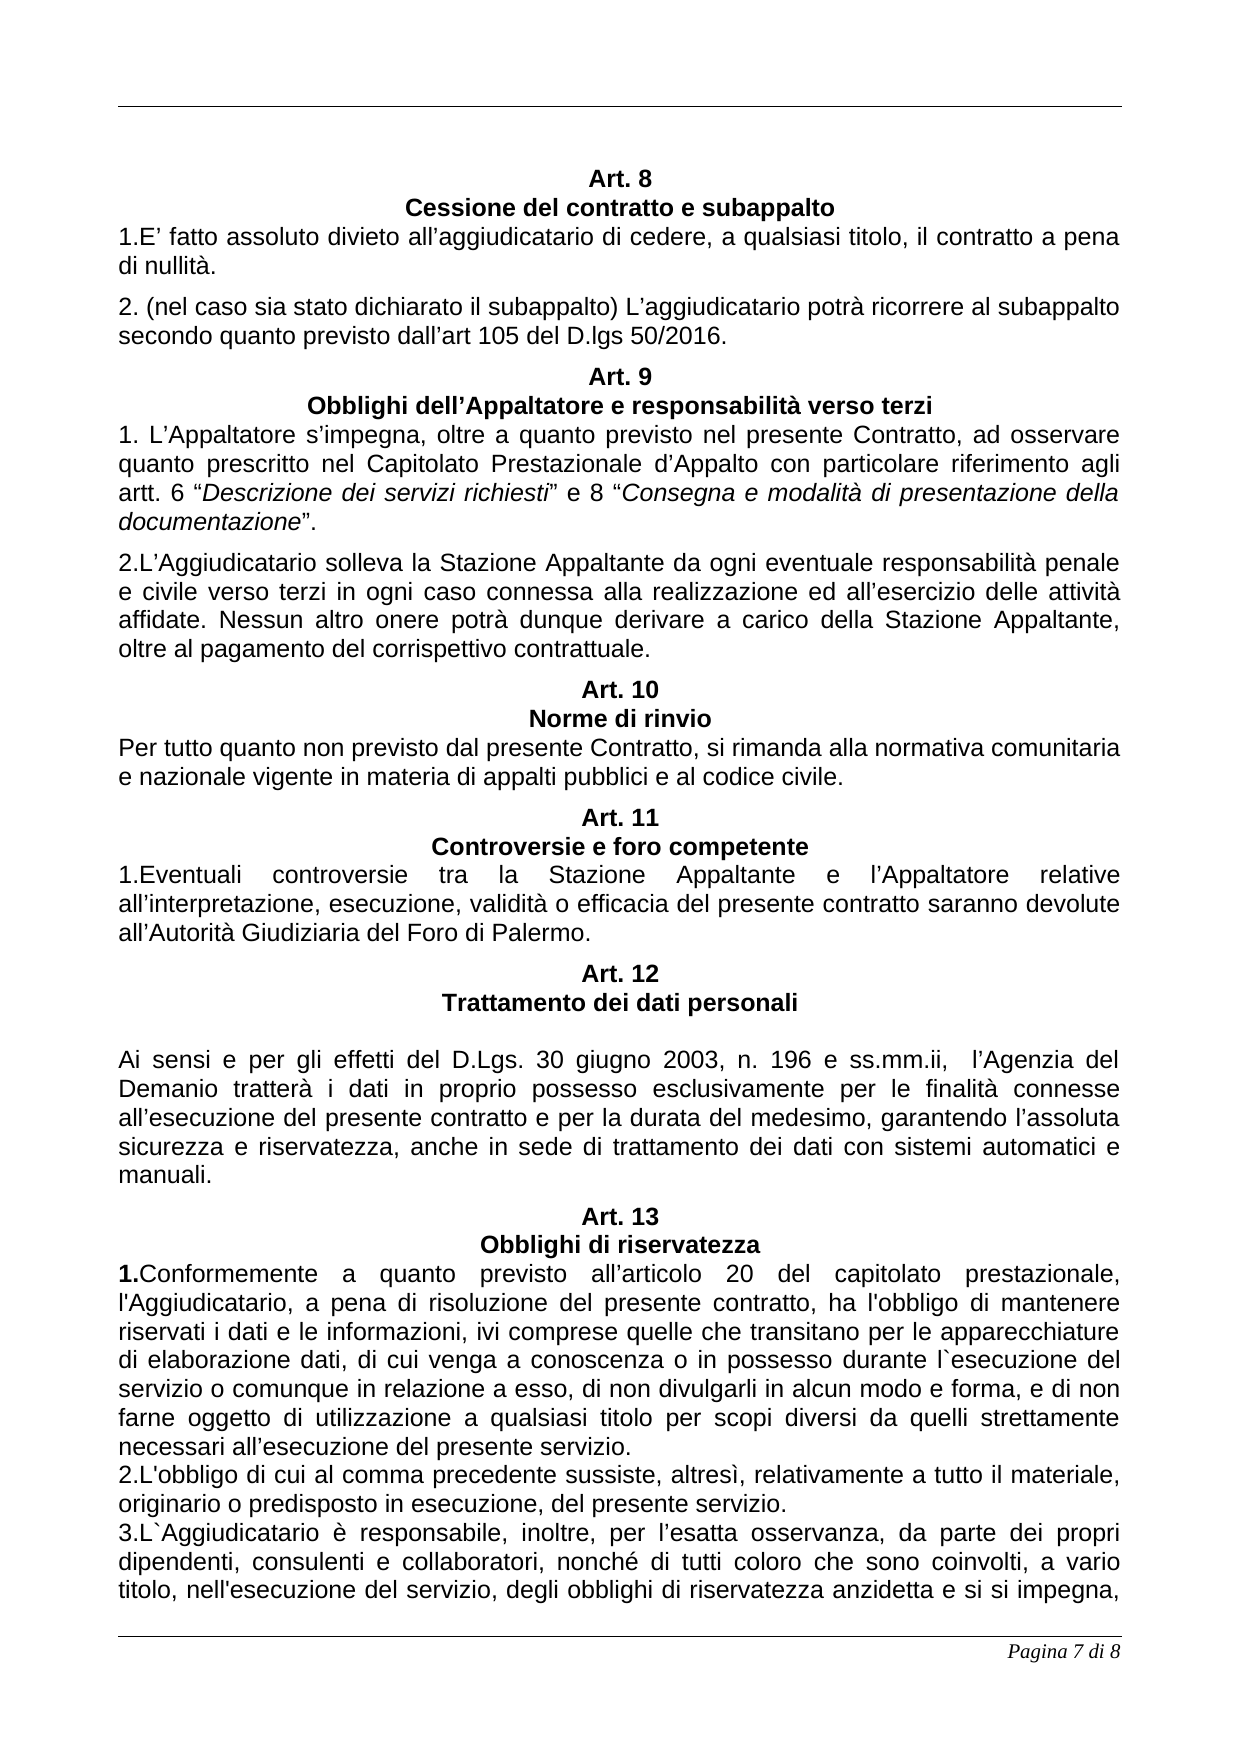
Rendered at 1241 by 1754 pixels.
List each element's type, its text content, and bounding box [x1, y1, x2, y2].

text Art. 9 [118, 362, 1122, 391]
text Obblighi dell’Appaltatore e responsabilità verso terzi [118, 391, 1122, 420]
text Cessione del contratto e subappalto [118, 193, 1122, 222]
text Per tutto quanto non previsto dal presente Contratto, si rimanda alla normativa comunitaria e nazionale vigente in materia di appalti pubblici e al codice civile. [118, 733, 1122, 790]
text 1. L’Appaltatore s’impegna, oltre a quanto previsto nel presente Contratto, ad osservare quanto prescritto nel Capitolato Prestazionale d’Appalto con particolare riferimento agli artt. 6 “Descrizione dei servizi richiesti” e 8 “Consegna e modalità di presentazione della documentazione”. [118, 420, 1122, 535]
text 1.E’ fatto assoluto divieto all’aggiudicatario di cedere, a qualsiasi titolo, il contratto a pena di nullità. [118, 222, 1122, 279]
text Art. 10 [118, 675, 1122, 704]
text 2.L’Aggiudicatario solleva la Stazione Appaltante da ogni eventuale responsabilità penale e civile verso terzi in ogni caso connessa alla realizzazione ed all’esercizio delle attività affidate. Nessun altro onere potrà dunque derivare a carico della Stazione Appaltante, oltre al pagamento del corrispettivo contrattuale. [118, 548, 1122, 663]
text Art. 12 [118, 959, 1122, 988]
text 1.Eventuali controversie tra la Stazione Appaltante e l’Appaltatore relative all’interpretazione, esecuzione, validità o efficacia del presente contratto saranno devolute all’Autorità Giudiziaria del Foro di Palermo. [118, 860, 1122, 947]
text 2.L'obbligo di cui al comma precedente sussiste, altresì, relativamente a tutto il materiale, originario o predisposto in esecuzione, del presente servizio. [118, 1460, 1122, 1518]
text Norme di rinvio [118, 704, 1122, 733]
text Controversie e foro competente [118, 832, 1122, 860]
text Obblighi di riservatezza [118, 1230, 1122, 1259]
text Art. 8 [118, 164, 1122, 193]
text 3.L`Aggiudicatario è responsabile, inoltre, per l’esatta osservanza, da parte dei propri dipendenti, consulenti e collaboratori, nonché di tutti coloro che sono coinvolti, a vario titolo, nell'esecuzione del servizio, degli obblighi di riservatezza anzidetta e si si impegna, [118, 1518, 1122, 1604]
text Ai sensi e per gli effetti del D.Lgs. 30 giugno 2003, n. 196 e ss.mm.ii, l’Agenzia del Demanio tratterà i dati in proprio possesso esclusivamente per le finalità connesse all’esecuzione del presente contratto e per la durata del medesimo, garantendo l’assoluta sicurezza e riservatezza, anche in sede di trattamento dei dati con sistemi automatici e manuali. [118, 1045, 1122, 1189]
text Trattamento dei dati personali [118, 988, 1122, 1017]
text Art. 13 [118, 1202, 1122, 1230]
text 1.Conformemente a quanto previsto all’articolo 20 del capitolato prestazionale, l'Aggiudicatario, a pena di risoluzione del presente contratto, ha l'obbligo di mantenere riservati i dati e le informazioni, ivi comprese quelle che transitano per le apparecchiature di elaborazione dati, di cui venga a conoscenza o in possesso durante l`esecuzione del servizio o comunque in relazione a esso, di non divulgarli in alcun modo e forma, e di non farne oggetto di utilizzazione a qualsiasi titolo per scopi diversi da quelli strettamente necessari all’esecuzione del presente servizio. [118, 1259, 1122, 1460]
text 2. (nel caso sia stato dichiarato il subappalto) L’aggiudicatario potrà ricorrere al subappalto secondo quanto previsto dall’art 105 del D.lgs 50/2016. [118, 292, 1122, 349]
text Art. 11 [118, 803, 1122, 832]
